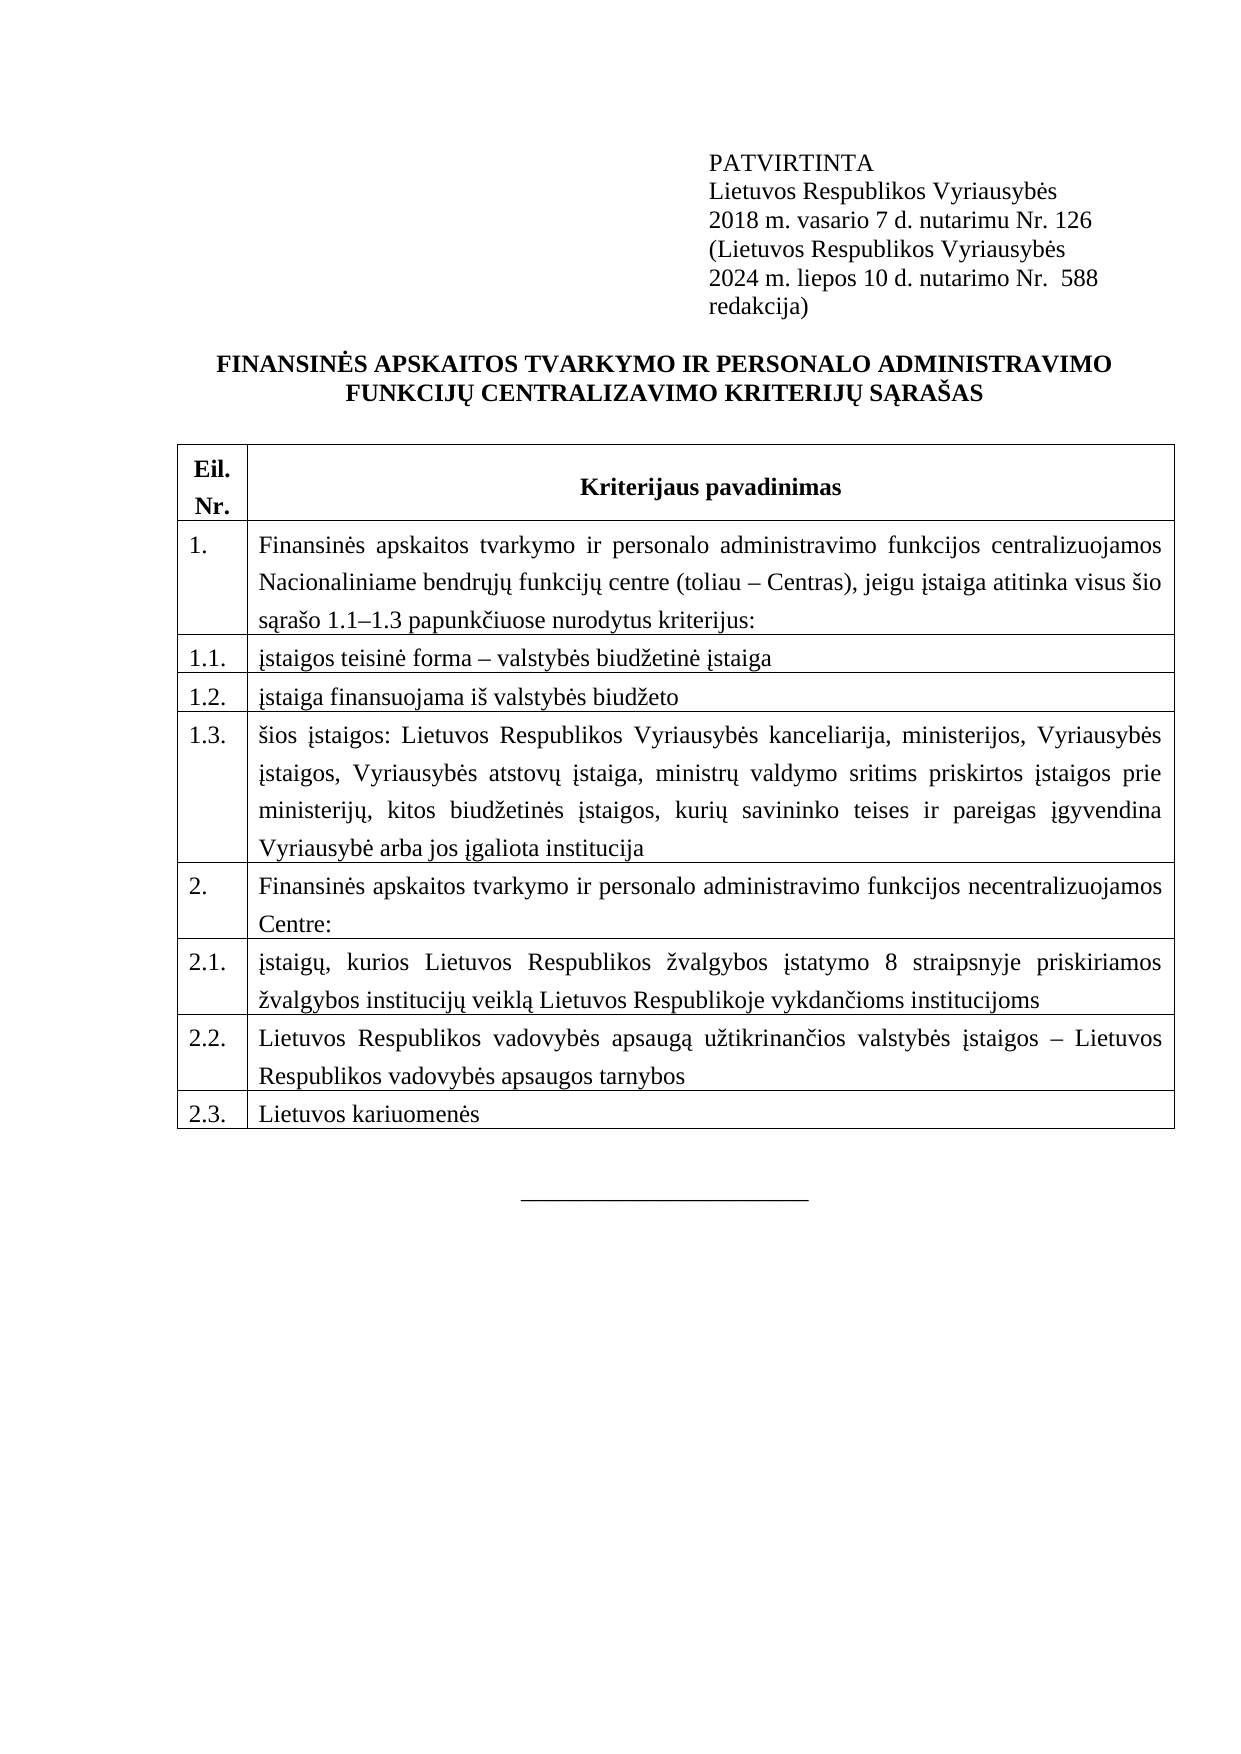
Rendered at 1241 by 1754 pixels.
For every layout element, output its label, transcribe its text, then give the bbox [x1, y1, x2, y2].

table_cell šios įstaigos: Lietuvos Respublikos Vyriausybės kanceliarija, ministerijos, Vyriausybės įstaigos, Vyriausybės atstovų įstaiga, ministrų valdymo sritims priskirtos įstaigos prie ministerijų, kitos biudžetinės įstaigos, kurių savininko teises ir pareigas įgyvendina Vyriausybė arba jos įgaliota institucija [248, 712, 1174, 862]
table_cell 2.3. [178, 1091, 247, 1128]
table_cell Lietuvos Respublikos vadovybės apsaugą užtikrinančios valstybės įstaigos – Lietuvos Respublikos vadovybės apsaugos tarnybos [248, 1015, 1174, 1090]
table_cell Finansinės apskaitos tvarkymo ir personalo administravimo funkcijos necentralizuojamos Centre: [248, 863, 1174, 938]
table_cell 1.3. [178, 712, 247, 862]
table_cell Lietuvos kariuomenės [248, 1091, 1174, 1128]
text 2018 m. vasario 7 d. nutarimu Nr. 126 [709, 205, 1152, 234]
table_cell įstaigų, kurios Lietuvos Respublikos žvalgybos įstatymo 8 straipsnyje priskiriamos žvalgybos institucijų veiklą Lietuvos Respublikoje vykdančioms institucijoms [248, 939, 1174, 1014]
table_cell 2.1. [178, 939, 247, 1014]
text PATVIRTINTA [709, 148, 1152, 176]
table_cell įstaiga finansuojama iš valstybės biudžeto [248, 673, 1174, 711]
table_cell įstaigos teisinė forma – valstybės biudžetinė įstaiga [248, 635, 1174, 672]
table_cell 2. [178, 863, 247, 938]
table_cell 1. [178, 521, 247, 633]
table_cell 1.2. [178, 673, 247, 711]
table_cell Finansinės apskaitos tvarkymo ir personalo administravimo funkcijos centralizuojamos Nacionaliniame bendrųjų funkcijų centre (toliau – Centras), jeigu įstaiga atitinka visus šio sąrašo 1.1–1.3 papunkčiuose nurodytus kriterijus: [248, 521, 1174, 633]
text _______________________ [177, 1167, 1152, 1204]
text redakcija) [709, 291, 1152, 320]
table_cell 1.1. [178, 635, 247, 672]
text (Lietuvos Respublikos Vyriausybės [709, 234, 1152, 263]
table_header Eil. Nr. [178, 445, 247, 520]
text 2024 m. liepos 10 d. nutarimo Nr. 588 [709, 263, 1152, 291]
table_cell 2.2. [178, 1015, 247, 1090]
text FINANSINĖS APSKAITOS TVARKYMO IR PERSONALO ADMINISTRAVIMO FUNKCIJŲ CENTRALIZAVIMO KRITERIJŲ SĄRAŠAS [177, 349, 1152, 406]
text Lietuvos Respublikos Vyriausybės [709, 176, 1152, 205]
table_header Kriterijaus pavadinimas [248, 445, 1174, 520]
